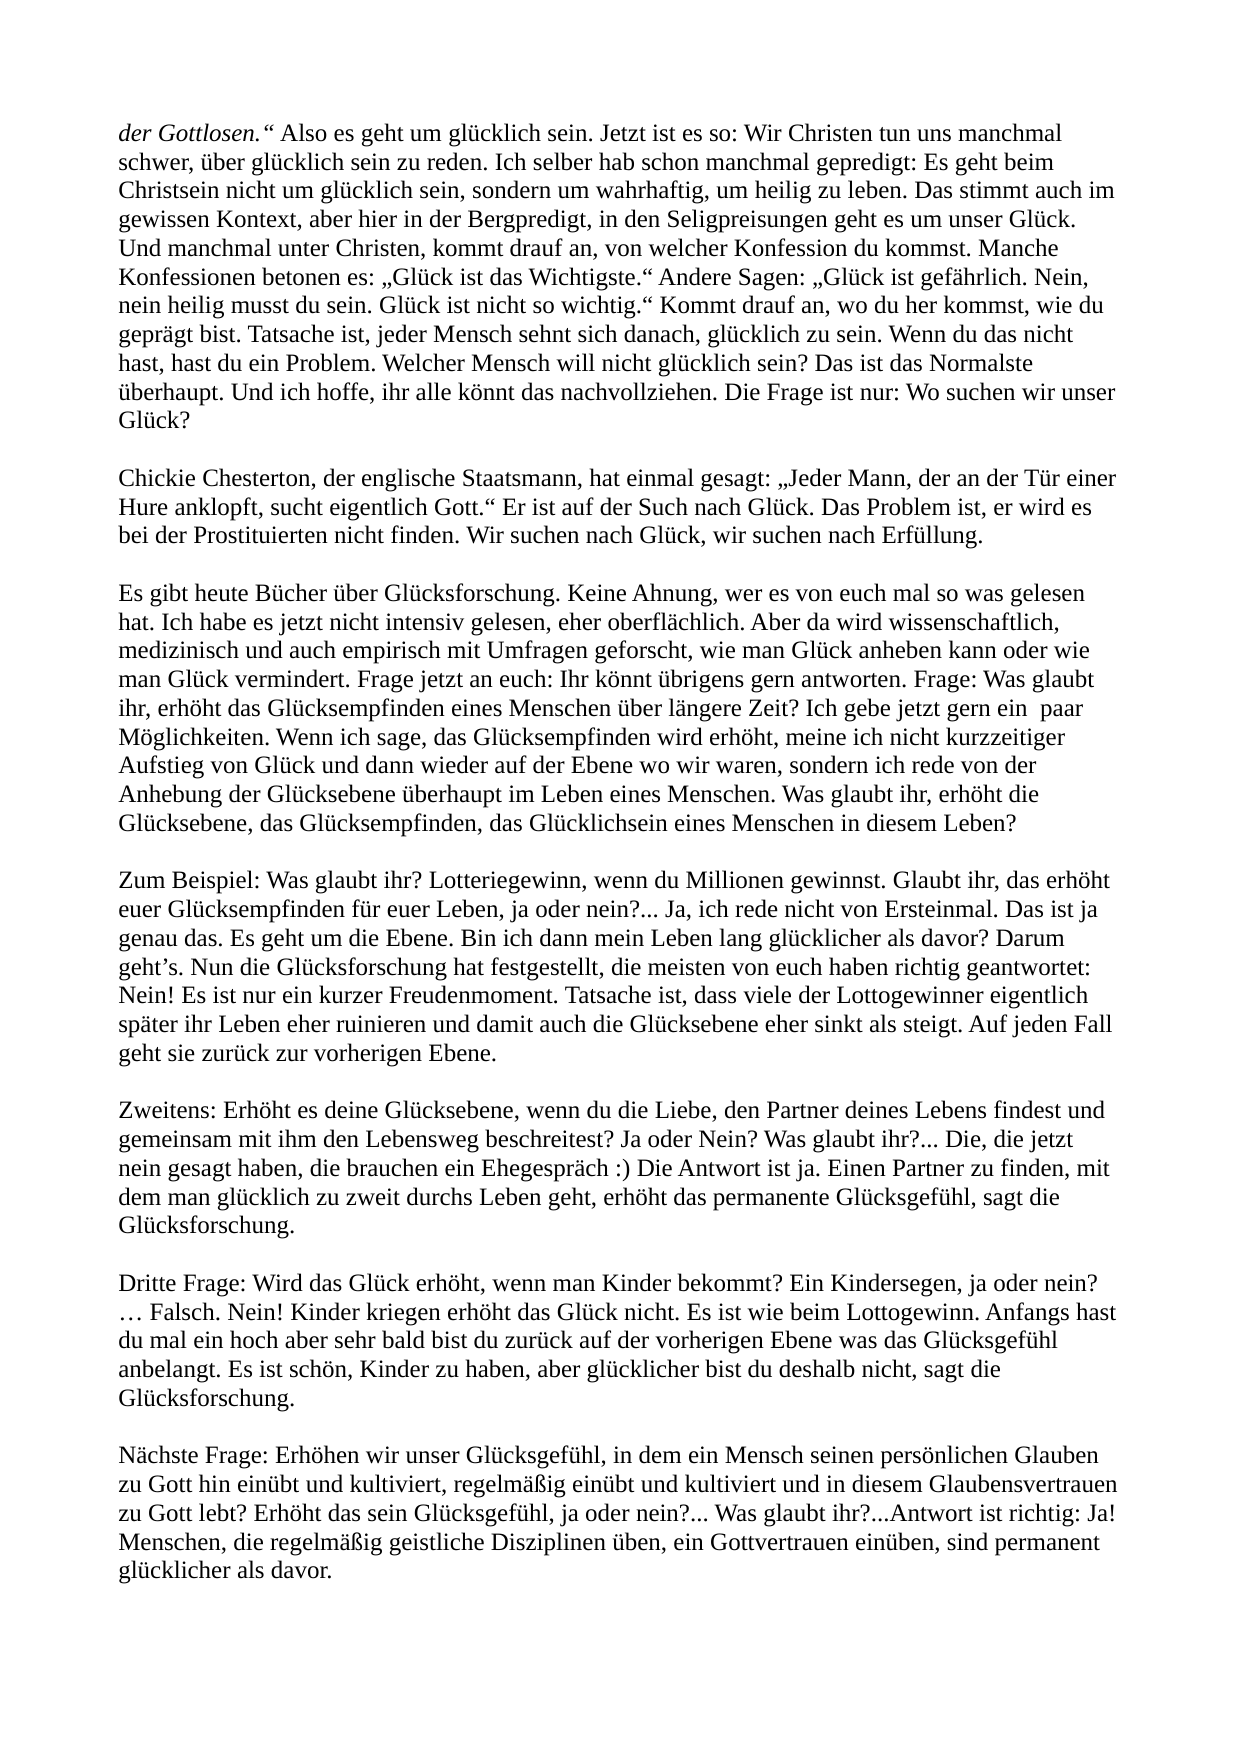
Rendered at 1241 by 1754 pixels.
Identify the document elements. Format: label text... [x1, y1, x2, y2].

text Zweitens: Erhöht es deine Glücksebene, wenn du die Liebe, den Partner deines Lebens findest und gemeinsam mit ihm den Lebensweg beschreitest? Ja oder Nein? Was glaubt ihr?... Die, die jetzt nein gesagt haben, die brauchen ein Ehegespräch :) Die Antwort ist ja. Einen Partner zu finden, mit dem man glücklich zu zweit durchs Leben geht, erhöht das permanente Glücksgefühl, sagt die Glücksforschung. [118, 1096, 1122, 1239]
text der Gottlosen.“ Also es geht um glücklich sein. Jetzt ist es so: Wir Christen tun uns manchmal schwer, über glücklich sein zu reden. Ich selber hab schon manchmal gepredigt: Es geht beim Christsein nicht um glücklich sein, sondern um wahrhaftig, um heilig zu leben. Das stimmt auch im gewissen Kontext, aber hier in der Bergpredigt, in den Seligpreisungen geht es um unser Glück. Und manchmal unter Christen, kommt drauf an, von welcher Konfession du kommst. Manche Konfessionen betonen es: „Glück ist das Wichtigste.“ Andere Sagen: „Glück ist gefährlich. Nein, nein heilig musst du sein. Glück ist nicht so wichtig.“ Kommt drauf an, wo du her kommst, wie du geprägt bist. Tatsache ist, jeder Mensch sehnt sich danach, glücklich zu sein. Wenn du das nicht hast, hast du ein Problem. Welcher Mensch will nicht glücklich sein? Das ist das Normalste überhaupt. Und ich hoffe, ihr alle könnt das nachvollziehen. Die Frage ist nur: Wo suchen wir unser Glück? [118, 118, 1122, 434]
text Dritte Frage: Wird das Glück erhöht, wenn man Kinder bekommt? Ein Kindersegen, ja oder nein? [118, 1268, 1122, 1297]
text Chickie Chesterton, der englische Staatsmann, hat einmal gesagt: „Jeder Mann, der an der Tür einer Hure anklopft, sucht eigentlich Gott.“ Er ist auf der Such nach Glück. Das Problem ist, er wird es bei der Prostituierten nicht finden. Wir suchen nach Glück, wir suchen nach Erfüllung. [118, 463, 1122, 549]
text Es gibt heute Bücher über Glücksforschung. Keine Ahnung, wer es von euch mal so was gelesen hat. Ich habe es jetzt nicht intensiv gelesen, eher oberflächlich. Aber da wird wissenschaftlich, medizinisch und auch empirisch mit Umfragen geforscht, wie man Glück anheben kann oder wie man Glück vermindert. Frage jetzt an euch: Ihr könnt übrigens gern antworten. Frage: Was glaubt ihr, erhöht das Glücksempfinden eines Menschen über längere Zeit? Ich gebe jetzt gern ein paar Möglichkeiten. Wenn ich sage, das Glücksempfinden wird erhöht, meine ich nicht kurzzeitiger Aufstieg von Glück und dann wieder auf der Ebene wo wir waren, sondern ich rede von der Anhebung der Glücksebene überhaupt im Leben eines Menschen. Was glaubt ihr, erhöht die Glücksebene, das Glücksempfinden, das Glücklichsein eines Menschen in diesem Leben? [118, 578, 1122, 837]
text Nächste Frage: Erhöhen wir unser Glücksgefühl, in dem ein Mensch seinen persönlichen Glauben zu Gott hin einübt und kultiviert, regelmäßig einübt und kultiviert und in diesem Glaubensvertrauen zu Gott lebt? Erhöht das sein Glücksgefühl, ja oder nein?... Was glaubt ihr?...Antwort ist richtig: Ja! Menschen, die regelmäßig geistliche Disziplinen üben, ein Gottvertrauen einüben, sind permanent glücklicher als davor. [118, 1441, 1122, 1584]
text Zum Beispiel: Was glaubt ihr? Lotteriegewinn, wenn du Millionen gewinnst. Glaubt ihr, das erhöht euer Glücksempfinden für euer Leben, ja oder nein?... Ja, ich rede nicht von Ersteinmal. Das ist ja genau das. Es geht um die Ebene. Bin ich dann mein Leben lang glücklicher als davor? Darum geht’s. Nun die Glücksforschung hat festgestellt, die meisten von euch haben richtig geantwortet: Nein! Es ist nur ein kurzer Freudenmoment. Tatsache ist, dass viele der Lottogewinner eigentlich später ihr Leben eher ruinieren und damit auch die Glücksebene eher sinkt als steigt. Auf jeden Fall geht sie zurück zur vorherigen Ebene. [118, 866, 1122, 1067]
text … Falsch. Nein! Kinder kriegen erhöht das Glück nicht. Es ist wie beim Lottogewinn. Anfangs hast du mal ein hoch aber sehr bald bist du zurück auf der vorherigen Ebene was das Glücksgefühl anbelangt. Es ist schön, Kinder zu haben, aber glücklicher bist du deshalb nicht, sagt die Glücksforschung. [118, 1297, 1122, 1412]
